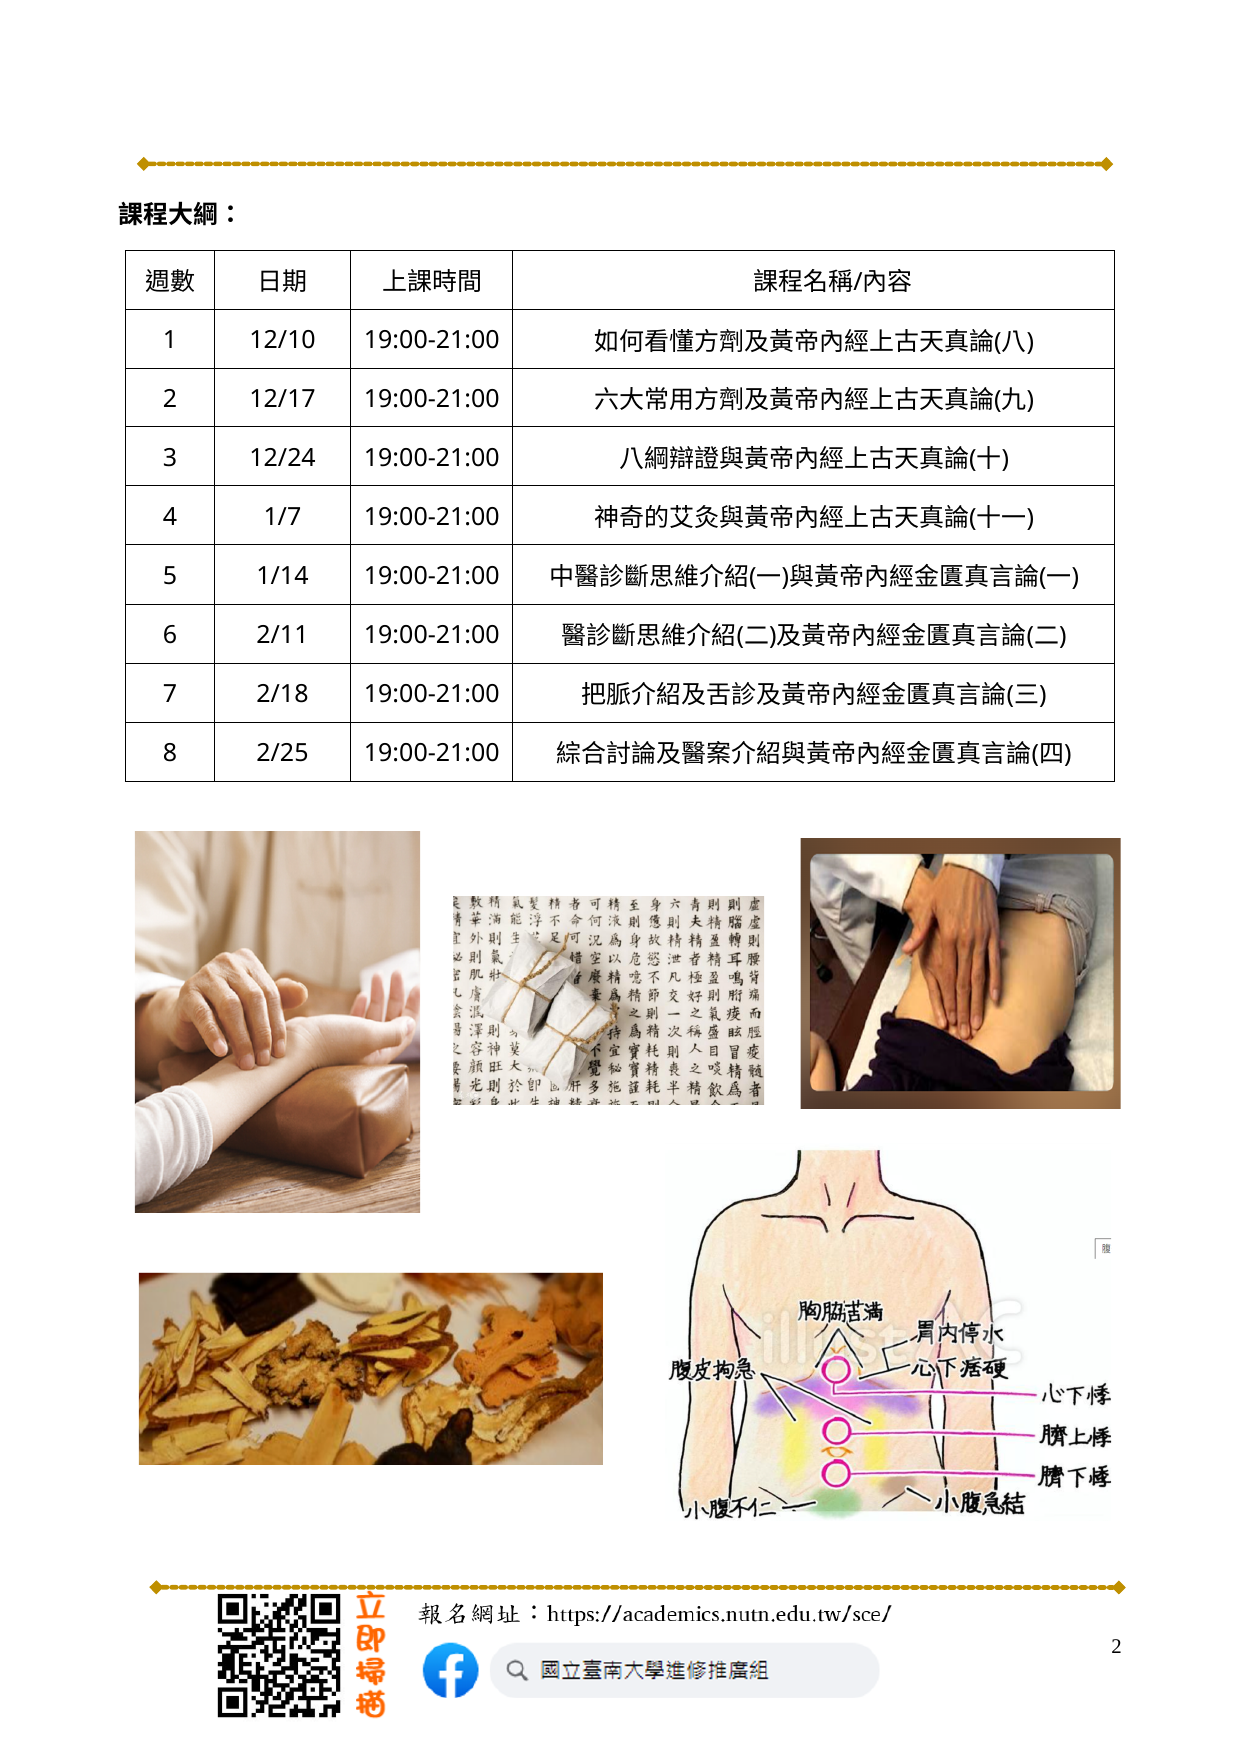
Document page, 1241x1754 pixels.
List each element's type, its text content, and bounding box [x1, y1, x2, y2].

table_cell 中醫診斷思維介紹(一)與黃帝內經金匱真言論(一) [513, 545, 1114, 603]
table_cell 19:00-21:00 [351, 545, 512, 603]
table_cell 1 [126, 310, 214, 368]
picture [134, 831, 421, 1213]
table_cell 19:00-21:00 [351, 723, 512, 781]
table_cell 7 [126, 664, 214, 722]
table_header 上課時間 [351, 251, 512, 309]
table_cell 1/14 [215, 545, 350, 603]
table_cell 19:00-21:00 [351, 486, 512, 544]
table_cell 2/25 [215, 723, 350, 781]
table_cell 綜合討論及醫案介紹與黃帝內經金匱真言論(四) [513, 723, 1114, 781]
picture [201, 1589, 393, 1730]
picture [453, 896, 765, 1105]
table_cell 19:00-21:00 [351, 605, 512, 662]
table_cell 六大常用方劑及黃帝內經上古天真論(九) [513, 369, 1114, 426]
picture [138, 1271, 603, 1465]
text 課程大綱： [118, 194, 1122, 231]
table_cell 把脈介紹及舌診及黃帝內經金匱真言論(三) [513, 664, 1114, 722]
table_cell 2 [126, 369, 214, 426]
picture [664, 1143, 1112, 1521]
table_cell 神奇的艾灸與黃帝內經上古天真論(十一) [513, 486, 1114, 544]
table_cell 2/18 [215, 664, 350, 722]
picture [201, 1578, 393, 1586]
table_cell 19:00-21:00 [351, 369, 512, 426]
table_cell 3 [126, 427, 214, 485]
table_header 週數 [126, 251, 214, 309]
table_header 課程名稱/內容 [513, 251, 1114, 309]
table_cell 12/17 [215, 369, 350, 426]
table_cell 4 [126, 486, 214, 544]
table_cell 如何看懂方劑及黃帝內經上古天真論(八) [513, 310, 1114, 368]
table_cell 19:00-21:00 [351, 427, 512, 485]
table_cell 6 [126, 605, 214, 662]
table_header 日期 [215, 251, 350, 309]
table_cell 12/10 [215, 310, 350, 368]
table_cell 2/11 [215, 605, 350, 662]
table_cell 醫診斷思維介紹(二)及黃帝內經金匱真言論(二) [513, 605, 1114, 662]
table_cell 12/24 [215, 427, 350, 485]
picture [401, 1589, 912, 1706]
table_cell 8 [126, 723, 214, 781]
table_cell 1/7 [215, 486, 350, 544]
table_cell 八綱辯證與黃帝內經上古天真論(十) [513, 427, 1114, 485]
table_cell 5 [126, 545, 214, 603]
table_cell 19:00-21:00 [351, 310, 512, 368]
table_cell 19:00-21:00 [351, 664, 512, 722]
